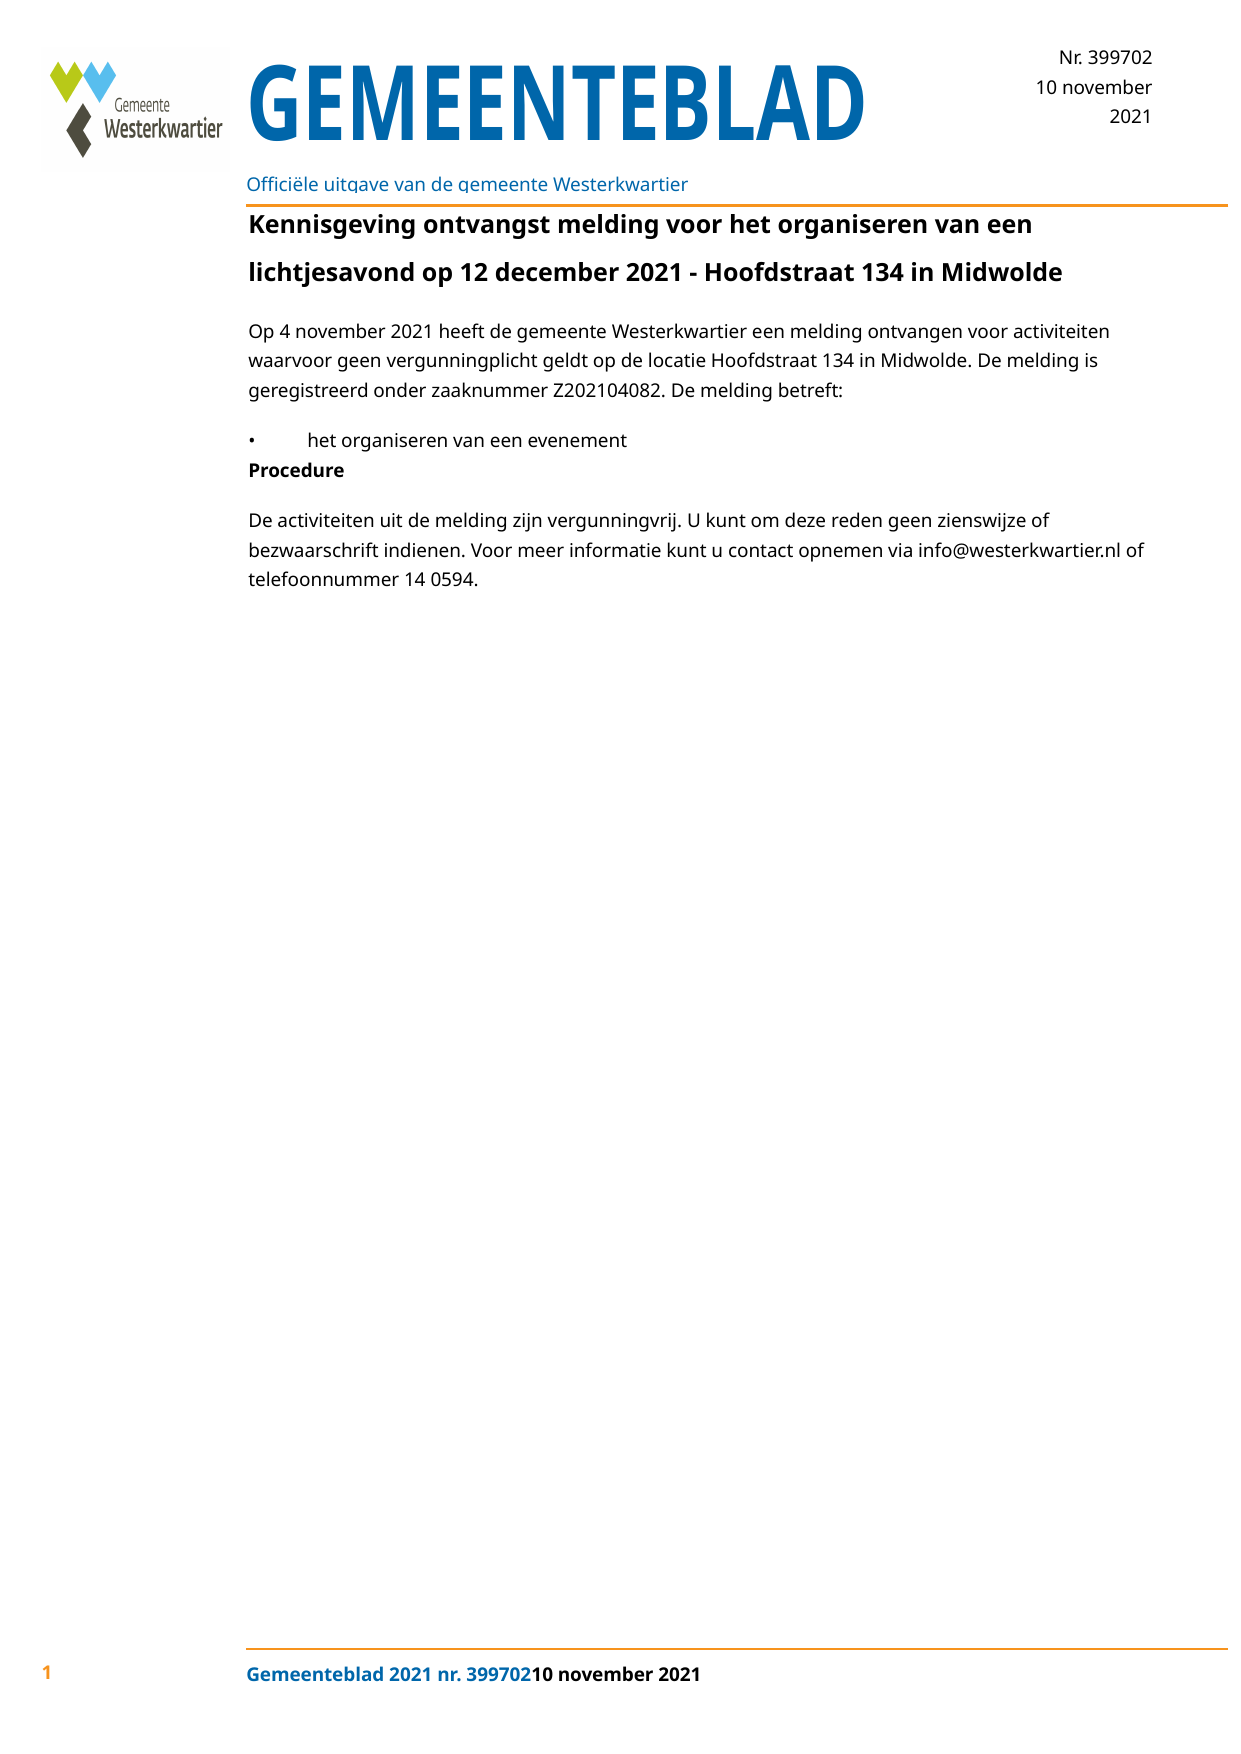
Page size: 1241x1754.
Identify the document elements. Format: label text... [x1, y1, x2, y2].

text De activiteiten uit de melding zijn vergunningvrij. U kunt om deze reden geen zienswijze of bezwaarschrift indienen. Voor meer informatie kunt u contact opnemen via info@westerkwartier.nl of telefoonnummer 14 0594. [248, 507, 1152, 592]
picture [41, 47, 231, 172]
text Op 4 november 2021 heeft de gemeente Westerkwartier een melding ontvangen voor activiteiten waarvoor geen vergunningplicht geldt op de locatie Hoofdstraat 134 in Midwolde. De melding is geregistreerd onder zaaknummer Z202104082. De melding betreft: [248, 318, 1152, 403]
text Procedure [248, 457, 1152, 483]
text Kennisgeving ontvangst melding voor het organiseren van een lichtjesavond op 12 december 2021 - Hoofdstraat 134 in Midwolde [248, 207, 1152, 288]
list het organiseren van een evenement [248, 427, 1152, 453]
